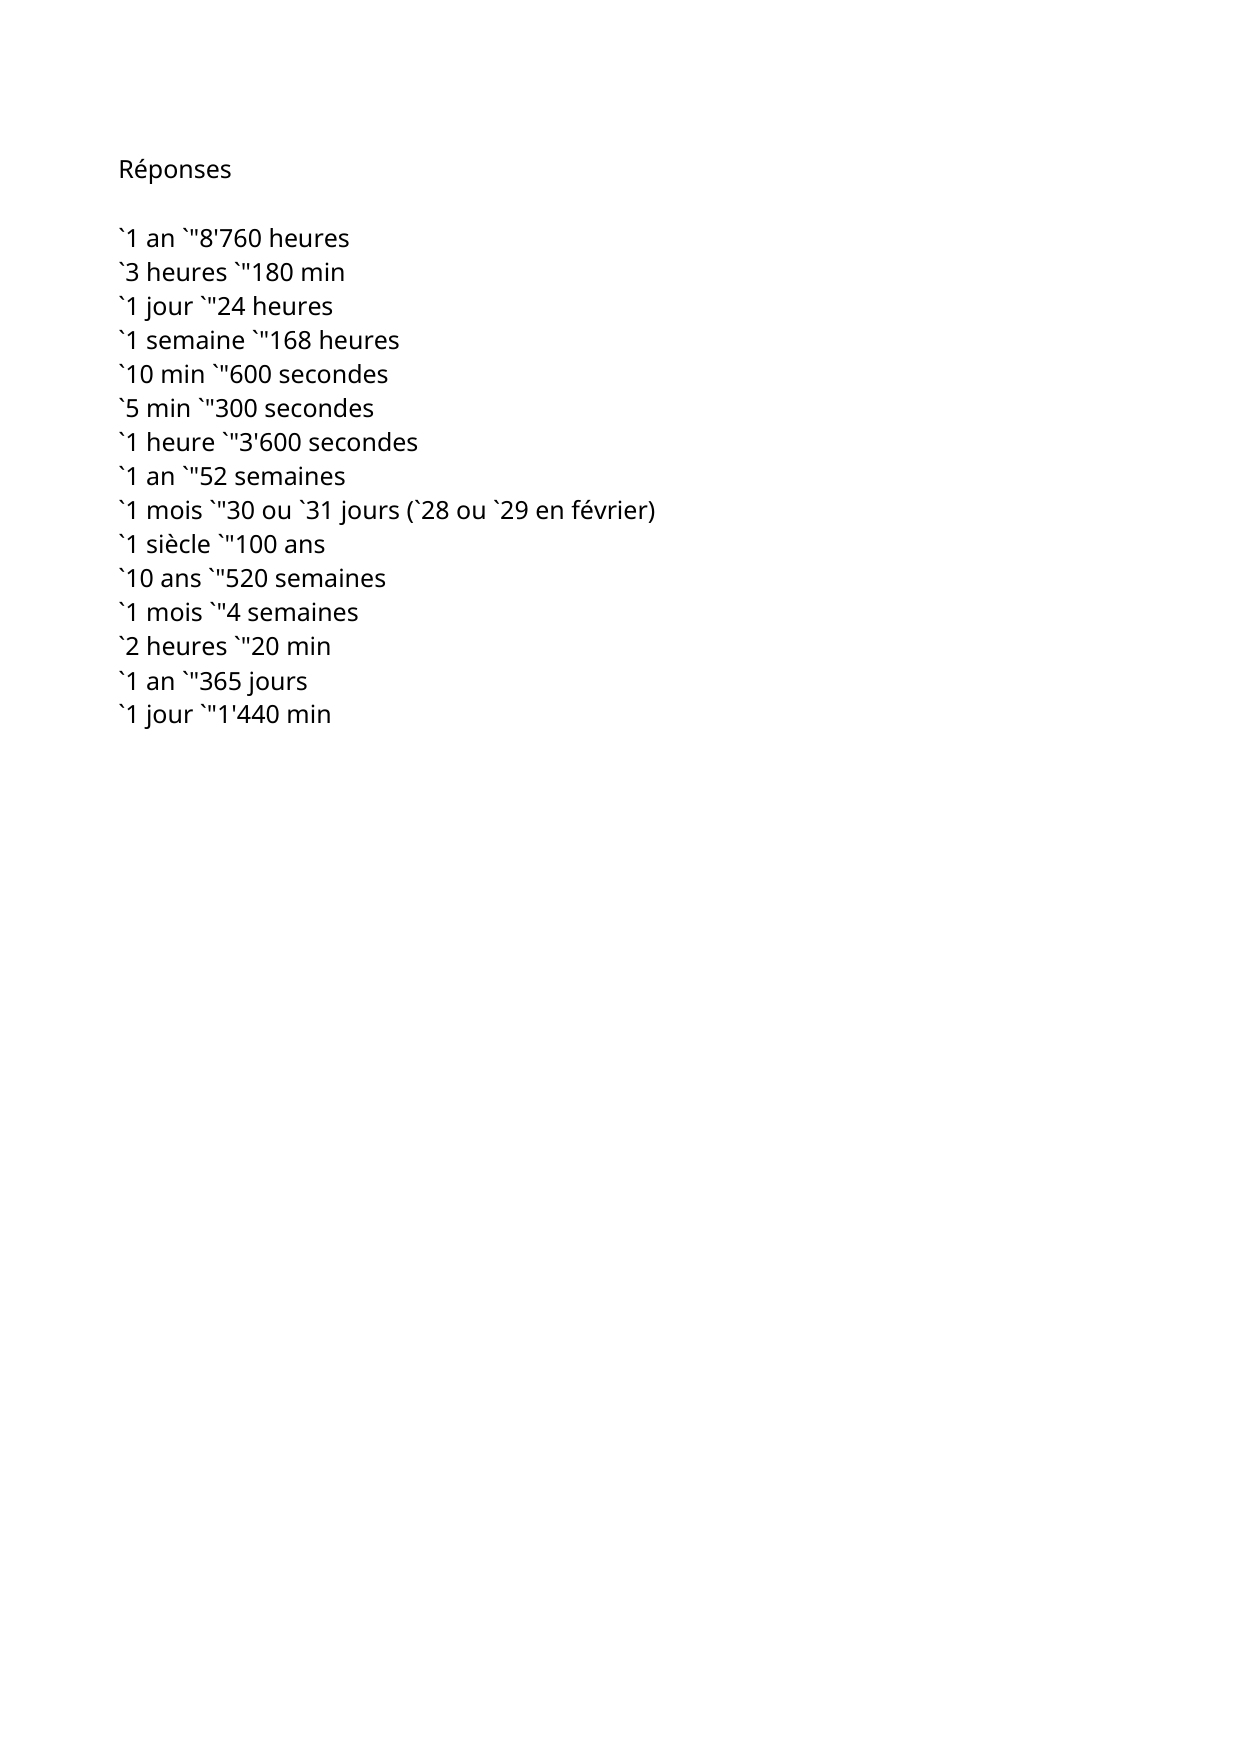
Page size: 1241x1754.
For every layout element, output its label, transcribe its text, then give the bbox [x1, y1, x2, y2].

text `1 an `"365 jours [118, 663, 1122, 697]
text `1 mois `"30 ou `31 jours (`28 ou `29 en février) [118, 493, 1122, 527]
text `2 heures `"20 min [118, 629, 1122, 663]
text `10 min `"600 secondes [118, 357, 1122, 391]
text `10 ans `"520 semaines [118, 561, 1122, 595]
text `1 an `"8'760 heures [118, 220, 1122, 254]
text `1 mois `"4 semaines [118, 595, 1122, 629]
text `1 siècle `"100 ans [118, 527, 1122, 561]
text `1 an `"52 semaines [118, 459, 1122, 493]
text `5 min `"300 secondes [118, 391, 1122, 425]
text `3 heures `"180 min [118, 254, 1122, 288]
text Réponses [118, 152, 1122, 186]
text `1 heure `"3'600 secondes [118, 425, 1122, 459]
text `1 jour `"1'440 min [118, 697, 1122, 731]
text `1 semaine `"168 heures [118, 322, 1122, 357]
text `1 jour `"24 heures [118, 288, 1122, 322]
